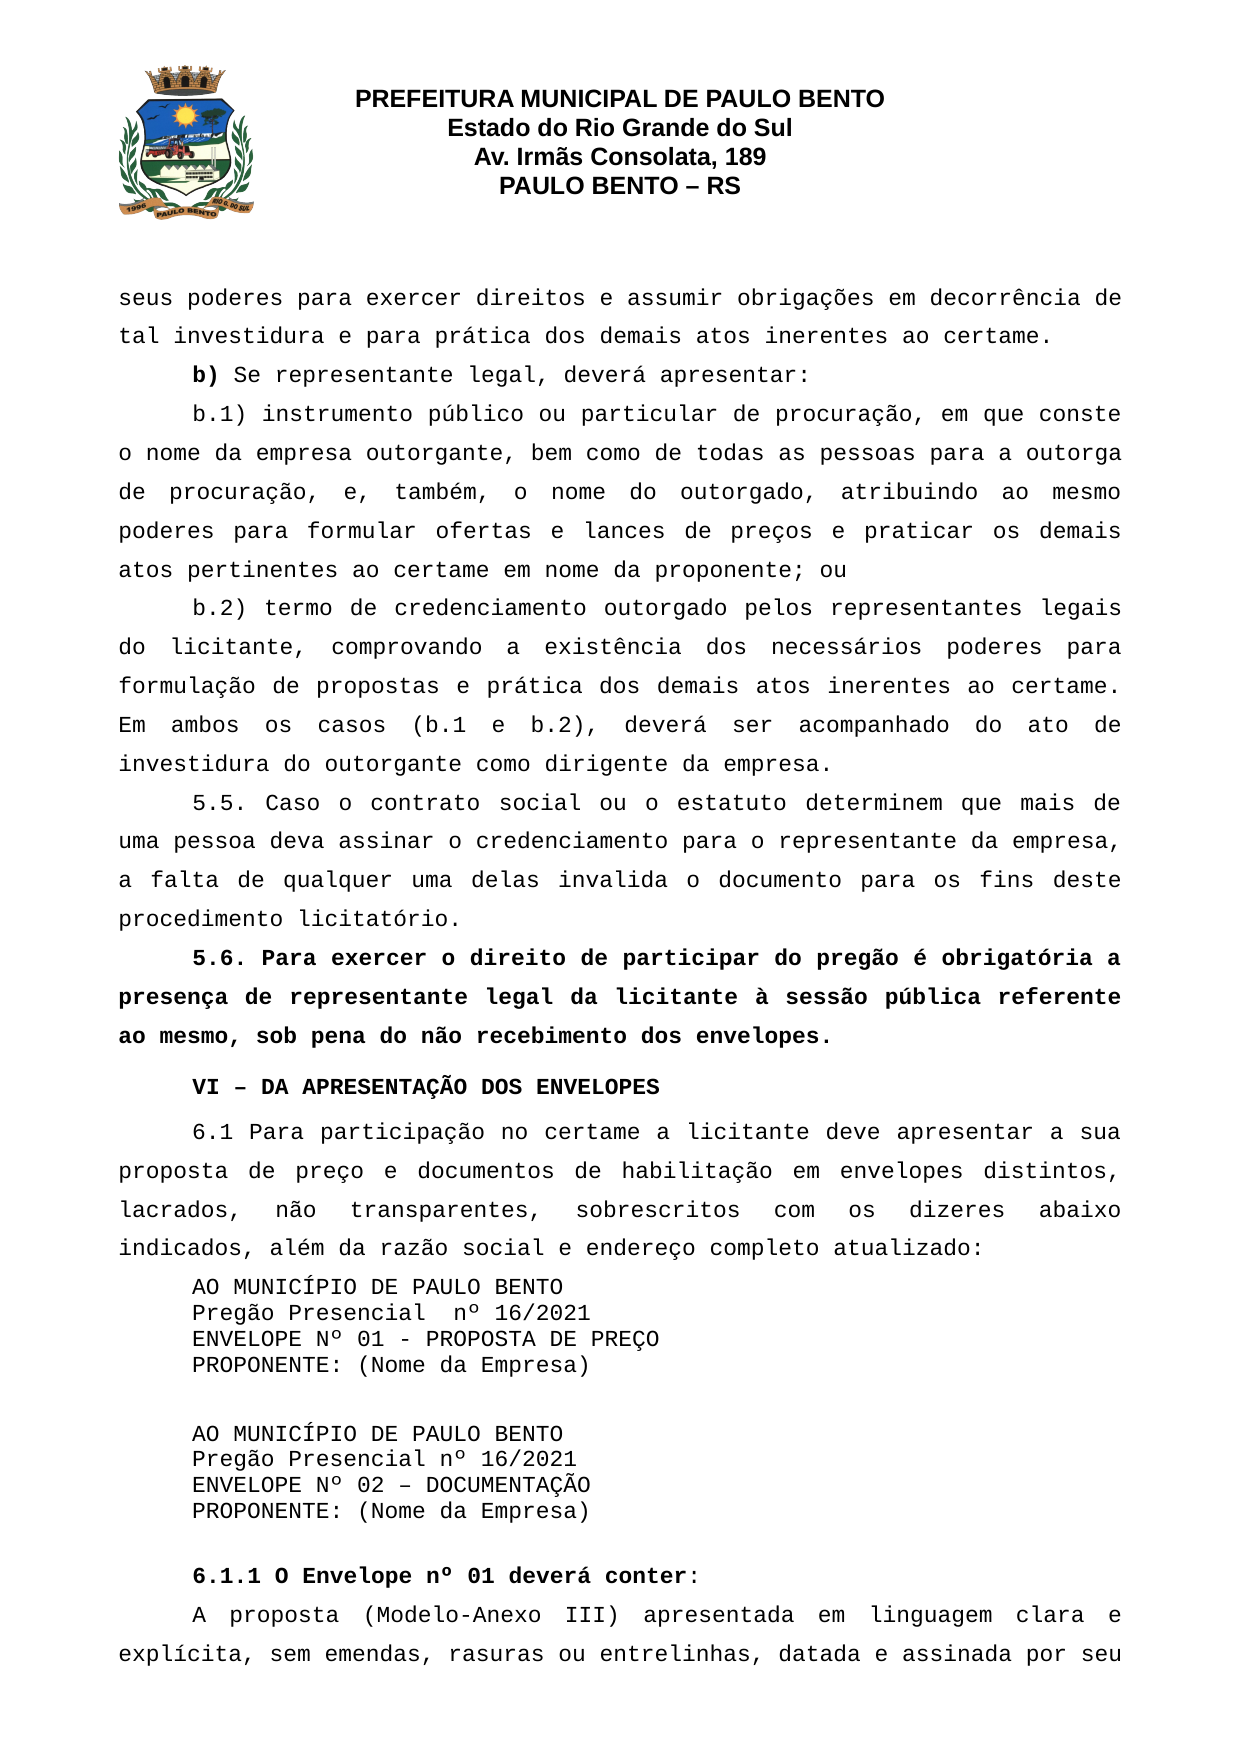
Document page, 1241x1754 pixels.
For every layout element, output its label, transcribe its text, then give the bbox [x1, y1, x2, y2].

text A proposta (Modelo-Anexo III) apresentada em linguagem clara e explícita, sem emendas, rasuras ou entrelinhas, datada e assinada por seu [118, 1603, 1122, 1668]
text AO MUNICÍPIO DE PAULO BENTO [118, 1422, 1122, 1448]
text PROPONENTE: (Nome da Empresa) [118, 1353, 1122, 1379]
text PROPONENTE: (Nome da Empresa) [118, 1500, 1122, 1526]
text 5.5. Caso o contrato social ou o estatuto determinem que mais de uma pessoa deva assinar o credenciamento para o representante da empresa, a falta de qualquer uma delas invalida o documento para os fins deste procedimento licitatório. [118, 791, 1122, 933]
text b.1) instrumento público ou particular de procuração, em que conste o nome da empresa outorgante, bem como de todas as pessoas para a outorga de procuração, e, também, o nome do outorgado, atribuindo ao mesmo poderes para formular ofertas e lances de preços e praticar os demais atos pertinentes ao certame em nome da proponente; ou [118, 402, 1122, 584]
text VI – DA APRESENTAÇÃO DOS ENVELOPES [118, 1075, 1122, 1101]
text 5.6. Para exercer o direito de participar do pregão é obrigatória a presença de representante legal da licitante à sessão pública referente ao mesmo, sob pena do não recebimento dos envelopes. [118, 946, 1122, 1050]
text Pregão Presencial nº 16/2021 [118, 1448, 1122, 1474]
text ENVELOPE Nº 01 - PROPOSTA DE PREÇO [118, 1327, 1122, 1353]
text ENVELOPE Nº 02 – DOCUMENTAÇÃO [118, 1474, 1122, 1500]
text b) Se representante legal, deverá apresentar: [118, 364, 1122, 389]
text Pregão Presencial nº 16/2021 [118, 1302, 1122, 1327]
text AO MUNICÍPIO DE PAULO BENTO [118, 1276, 1122, 1302]
text 6.1.1 O Envelope nº 01 deverá conter: [118, 1564, 1122, 1590]
text 6.1 Para participação no certame a licitante deve apresentar a sua proposta de preço e documentos de habilitação em envelopes distintos, lacrados, não transparentes, sobrescritos com os dizeres abaixo indicados, além da razão social e endereço completo atualizado: [118, 1120, 1122, 1263]
text b.2) termo de credenciamento outorgado pelos representantes legais do licitante, comprovando a existência dos necessários poderes para formulação de propostas e prática dos demais atos inerentes ao certame. Em ambos os casos (b.1 e b.2), deverá ser acompanhado do ato de investidura do outorgante como dirigente da empresa. [118, 597, 1122, 778]
text seus poderes para exercer direitos e assumir obrigações em decorrência de tal investidura e para prática dos demais atos inerentes ao certame. [118, 286, 1122, 351]
